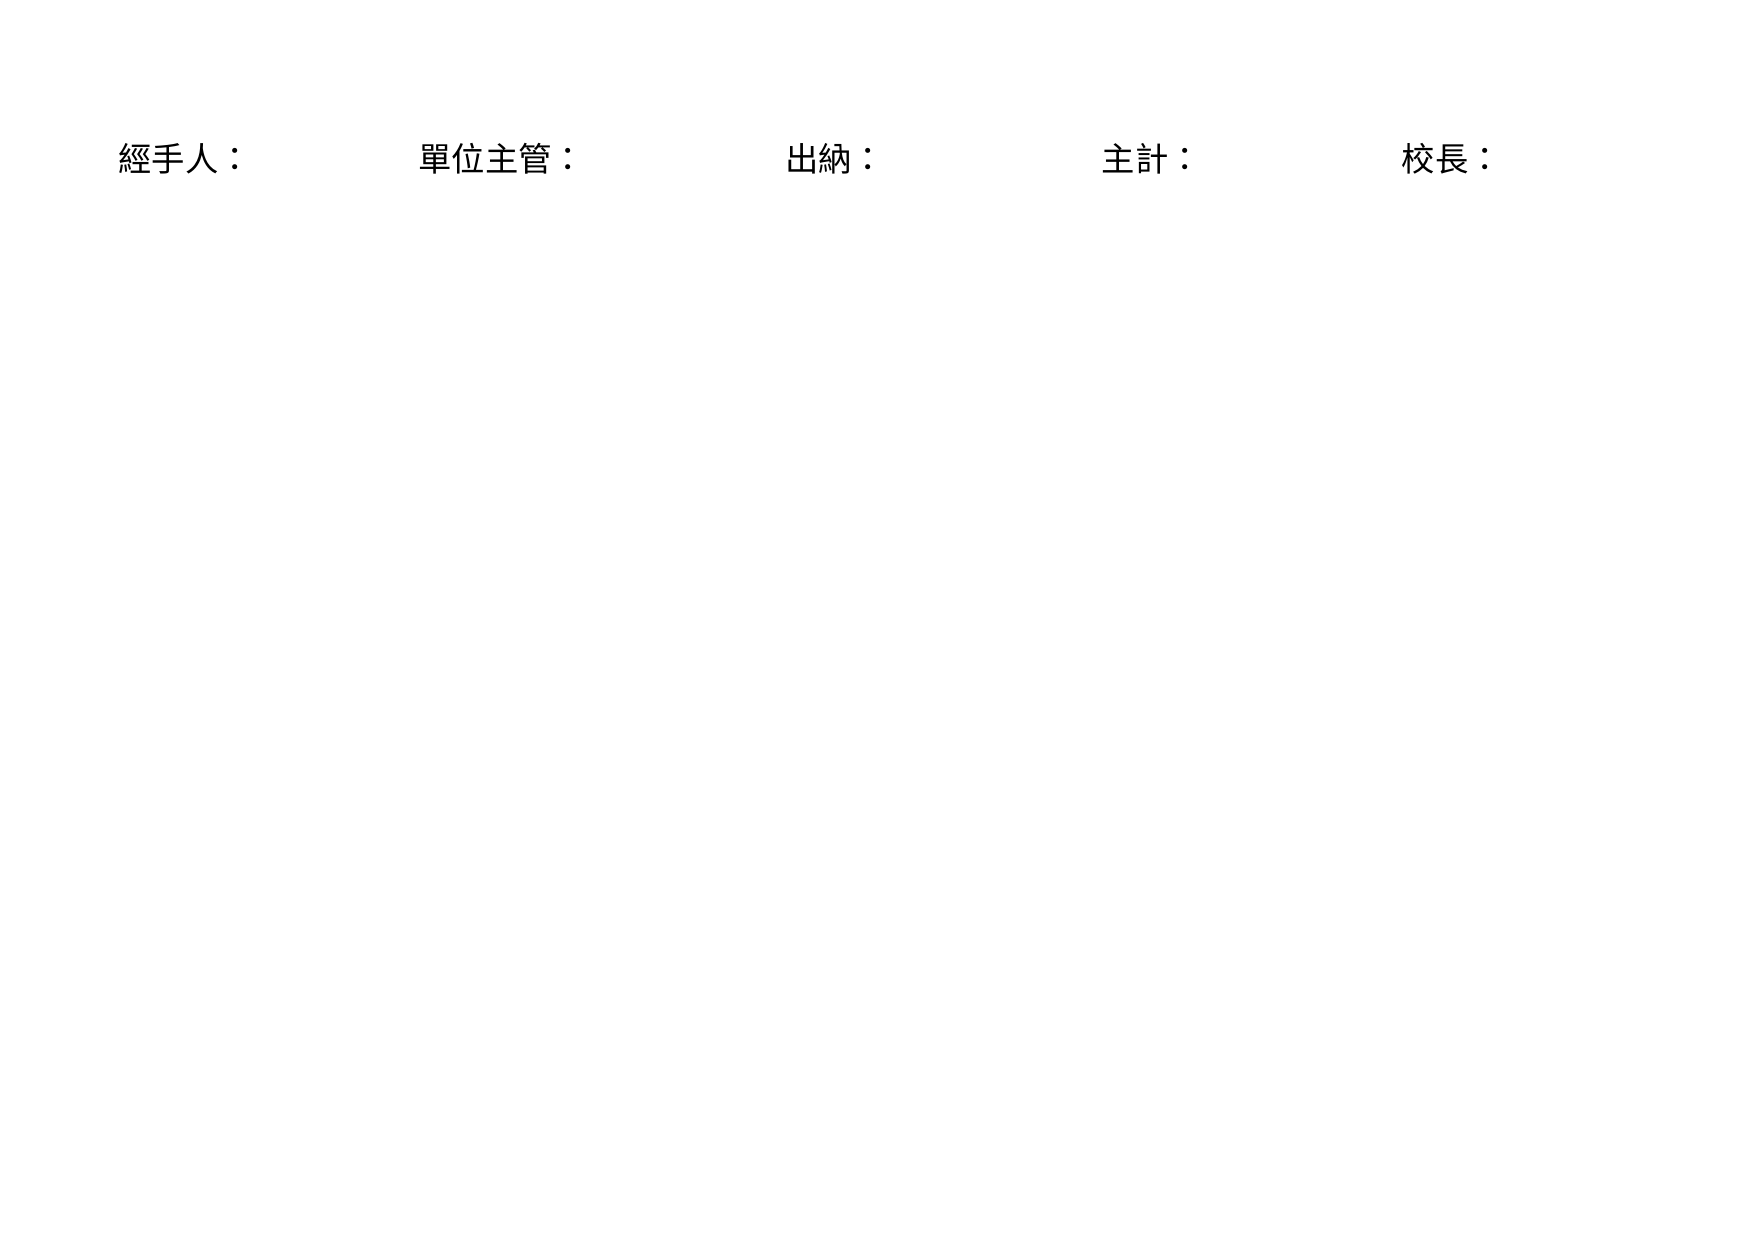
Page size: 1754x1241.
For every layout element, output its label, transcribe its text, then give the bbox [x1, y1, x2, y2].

text 經手人： 單位主管： 出納： 主計： 校長： [118, 118, 1636, 184]
